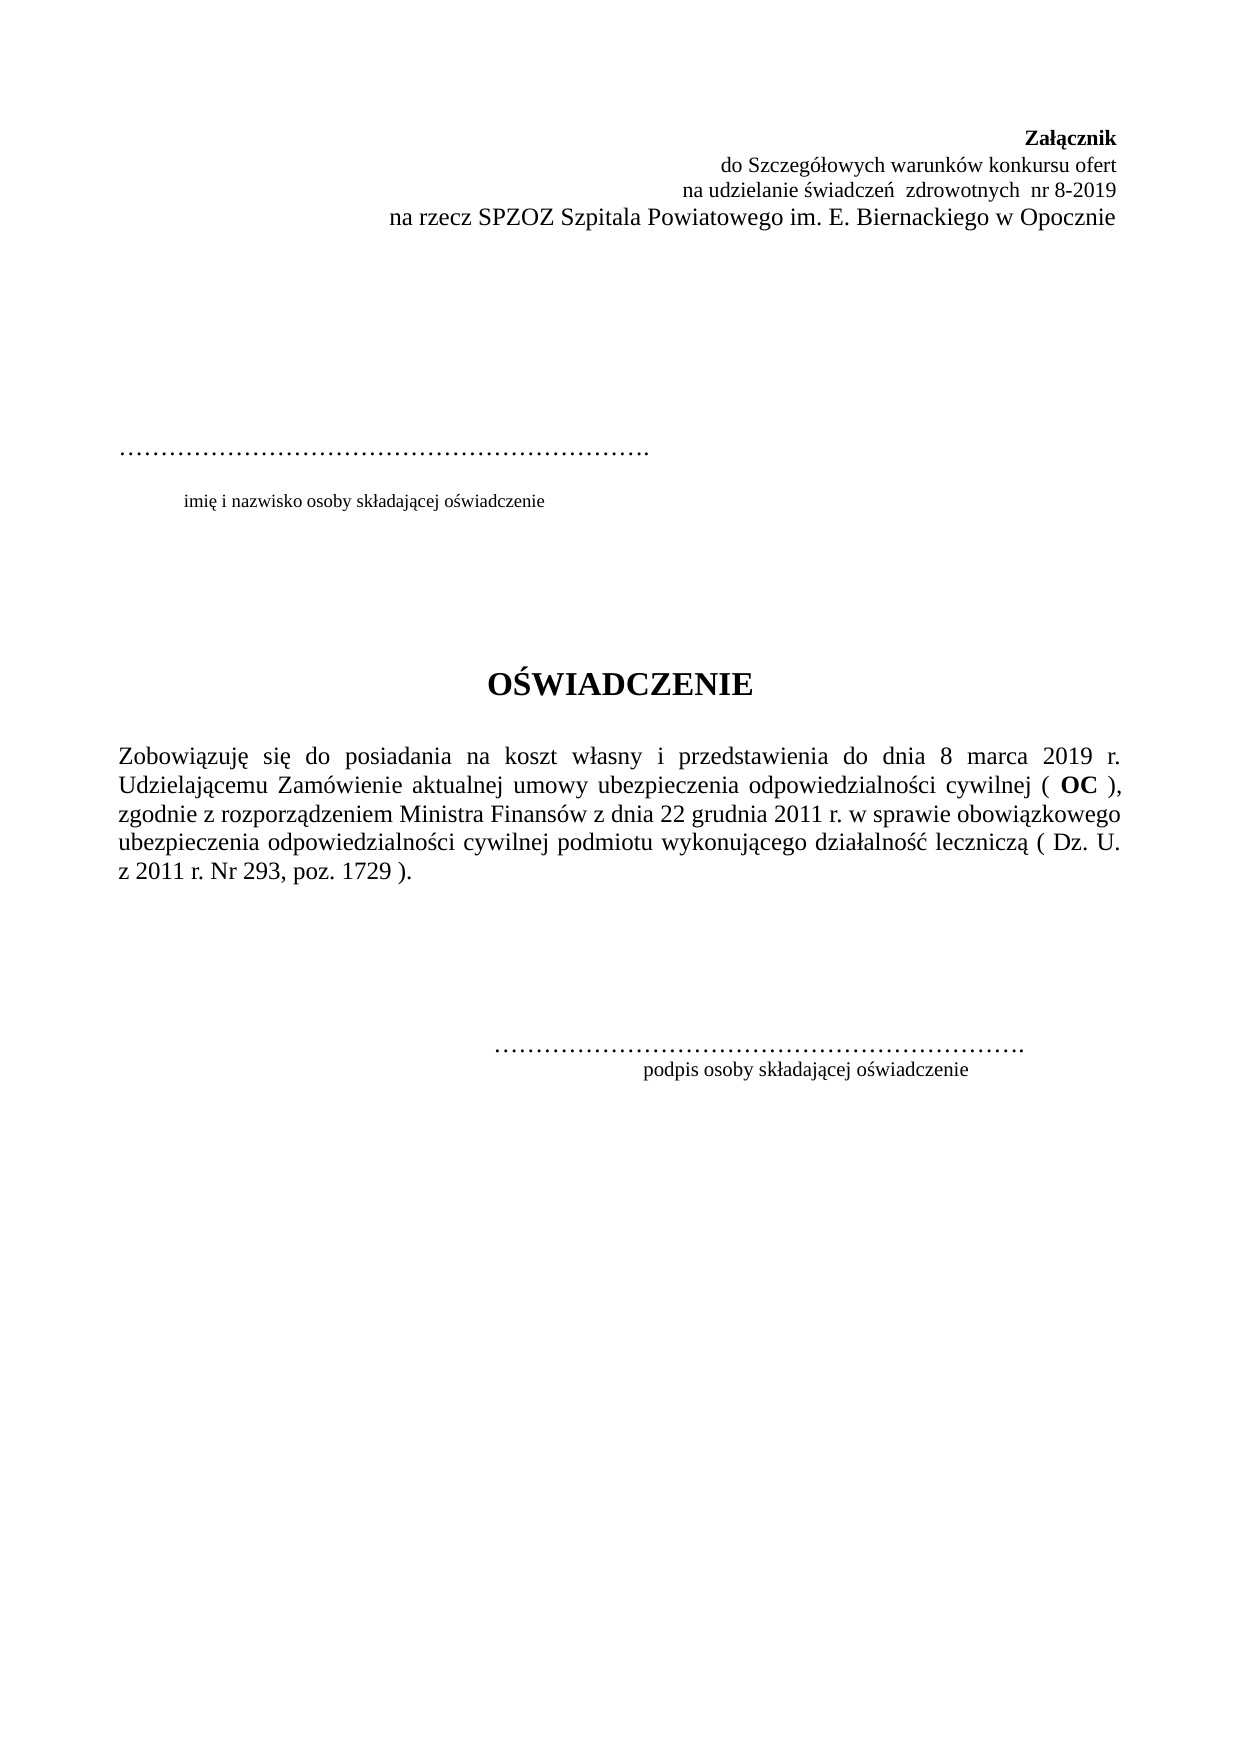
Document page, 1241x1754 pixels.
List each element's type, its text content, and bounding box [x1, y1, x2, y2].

text na rzecz SPZOZ Szpitala Powiatowego im. E. Biernackiego w Opocznie [118, 202, 1122, 231]
text Zobowiązuję się do posiadania na koszt własny i przedstawienia do dnia 8 marca 2019 r. Udzielającemu Zamówienie aktualnej umowy ubezpieczenia odpowiedzialności cywilnej ( OC ), zgodnie z rozporządzeniem Ministra Finansów z dnia 22 grudnia 2011 r. w sprawie obowiązkowego ubezpieczenia odpowiedzialności cywilnej podmiotu wykonującego działalność leczniczą ( Dz. U. z 2011 r. Nr 293, poz. 1729 ). [118, 741, 1122, 885]
text imię i nazwisko osoby składającej oświadczenie [118, 489, 1122, 511]
text OŚWIADCZENIE [118, 664, 1122, 703]
text podpis osoby składającej oświadczenie [118, 1057, 1122, 1081]
text na udzielanie świadczeń zdrowotnych nr 8-2019 [118, 177, 1122, 202]
text ………………………………………………………. [118, 432, 1122, 461]
text ………………………………………………………. [118, 1029, 1122, 1057]
text do Szczegółowych warunków konkursu ofert [118, 152, 1122, 177]
text Załącznik [118, 118, 1122, 152]
